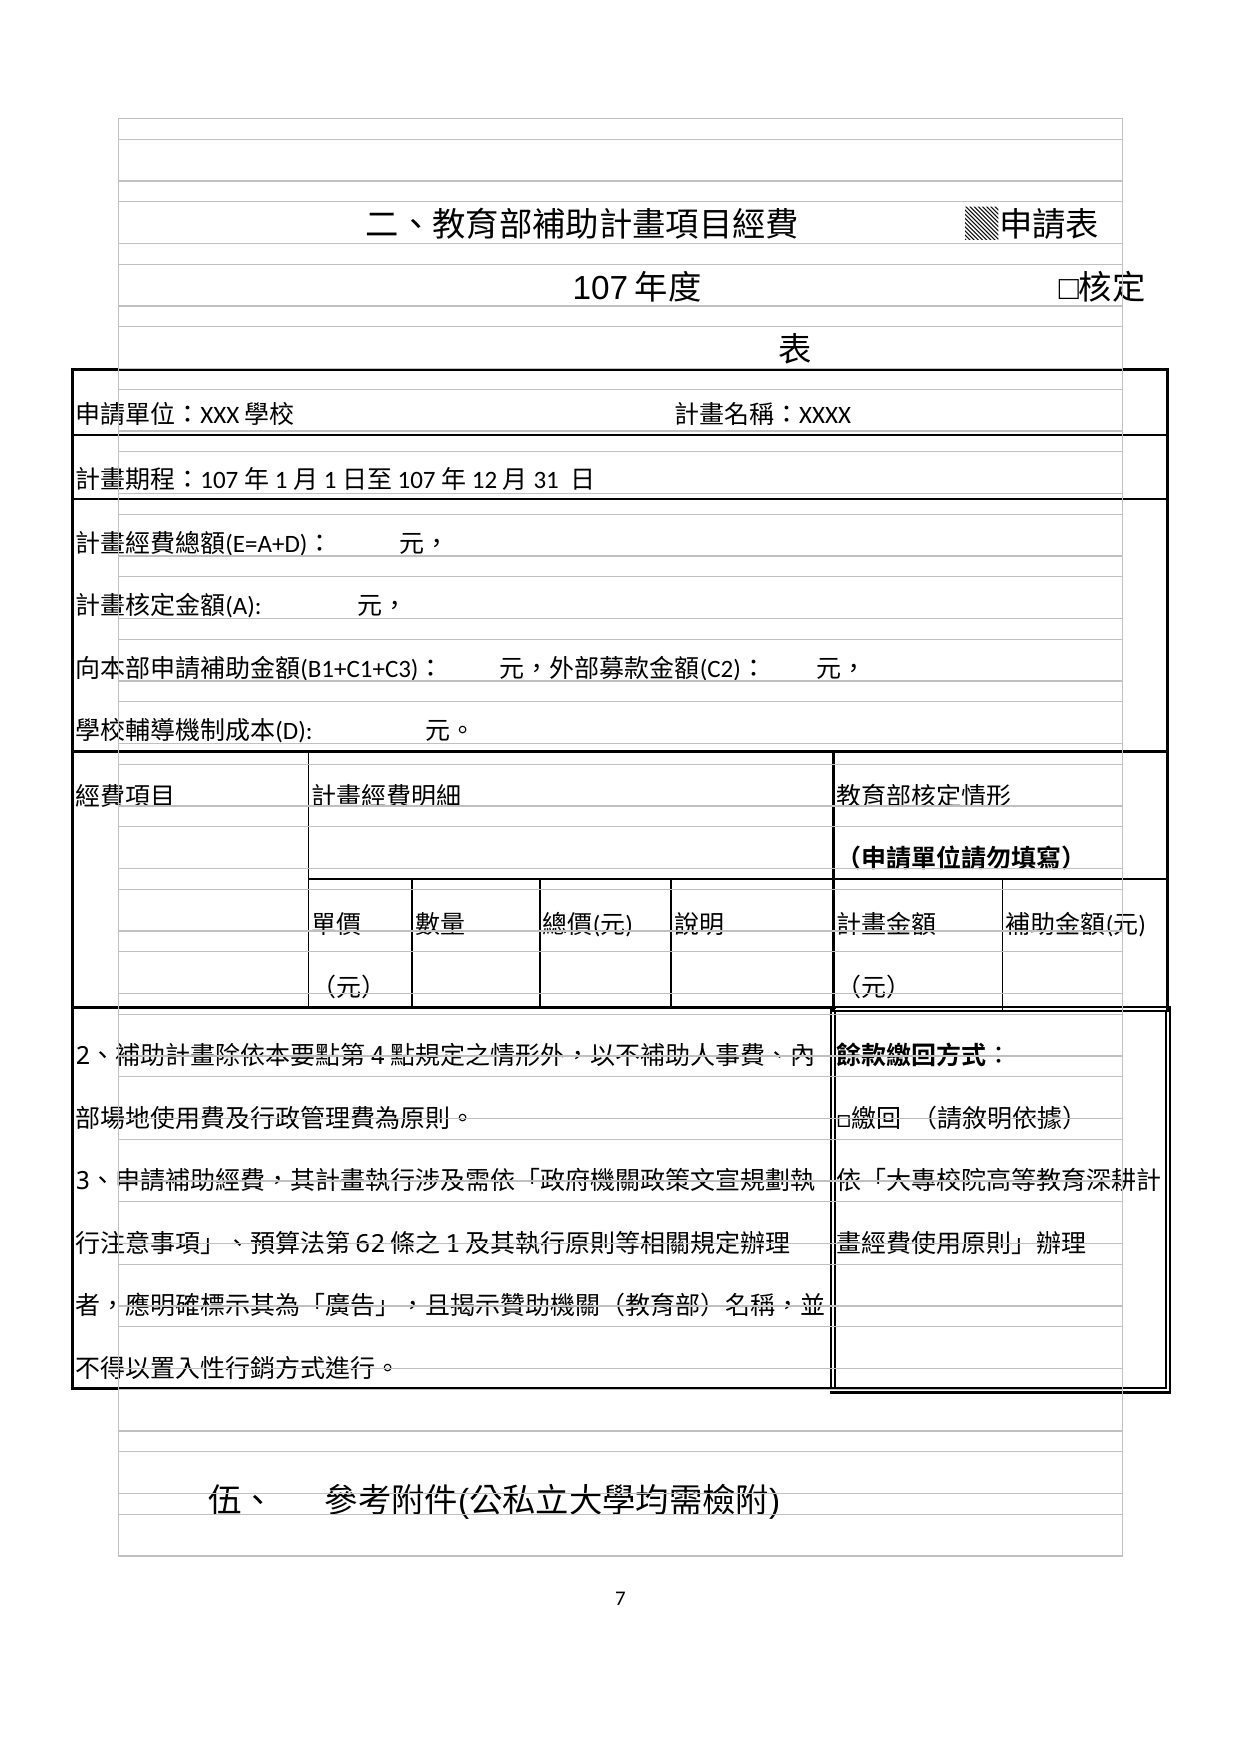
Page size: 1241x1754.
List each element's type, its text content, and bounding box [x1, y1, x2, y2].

table_header [131, 182, 184, 201]
table_cell 餘款繳回方式： □繳回 （請敘明依據） 依「大專校院高等教育深耕計畫經費使用原則」辦理 [836, 1244, 1122, 1264]
table_cell 107年度 [569, 307, 776, 326]
table_cell 教育部核定情形 （申請單位請勿填寫） [835, 753, 1122, 764]
table_cell 補助金額(元) [1003, 880, 1122, 889]
table_cell 補助金額(元) [1003, 952, 1122, 993]
table_cell 餘款繳回方式： □繳回 （請敘明依據） 依「大專校院高等教育深耕計畫經費使用原則」辦理 [836, 1015, 1122, 1055]
table_cell □核定表 [776, 307, 1122, 326]
table_cell 計畫名稱：XXXX [671, 390, 1122, 430]
table_cell 說明 [672, 994, 832, 1006]
table_cell 總價(元) [541, 932, 670, 951]
table_cell [119, 244, 131, 264]
table_cell 計畫經費明細 [309, 827, 832, 868]
table_cell [230, 307, 247, 326]
table_header [119, 202, 131, 243]
table_header [1157, 118, 1168, 243]
table_cell 備註： 1、同一計畫向本部及其他機關申請補助時，應於計畫項目經費申請表內，詳列向本部及其他機關申請補助之項目及金額，如有隱匿不實或造假情事，本部應撤銷該補助案件，並收回已撥付款項。 2、補助計畫除依本要點第4點規定之情形外，以不補助人事費、內部場地使用費及行政管理費為原則。 3、申請補助經費，其計畫執行涉及需依「政府機關政策文宣規劃執行注意事項」、預算法第62條之1及其執行原則等相關規定辦理者，應明確標示其為「廣告」，且揭示贊助機關（教育部）名稱，並不得以置入性行銷方式進行。 [119, 1119, 830, 1139]
table_header [131, 119, 184, 139]
table_cell 計畫經費總額(E=A+D)： 元， 計畫核定金額(A): 元， 向本部申請補助金額(B1+C1+C3)： 元，外部募款金額(C2)： 元， 學校輔導機制成本(D): 元。 [119, 682, 1122, 701]
table_cell 計畫經費總額(E=A+D)： 元， 計畫核定金額(A): 元， 向本部申請補助金額(B1+C1+C3)： 元，外部募款金額(C2)： 元， 學校輔導機制成本(D): 元。 [119, 515, 1122, 555]
table_cell [230, 327, 247, 368]
table_cell 補助金額(元) [1003, 932, 1122, 951]
table_cell 餘款繳回方式： □繳回 （請敘明依據） 依「大專校院高等教育深耕計畫經費使用原則」辦理 [836, 1265, 1122, 1305]
text 伍、 參考附件(公私立大學均需檢附) [208, 1456, 1122, 1493]
table_cell 計畫金額（元） [835, 890, 1002, 930]
table_cell 計畫期程：107 年 1 月 1 日至 107 年 12 月 31 日 [119, 452, 1122, 493]
table_cell 數量 [413, 880, 539, 889]
table_cell 餘款繳回方式： □繳回 （請敘明依據） 依「大專校院高等教育深耕計畫經費使用原則」辦理 [836, 1119, 1122, 1139]
table_header [185, 140, 230, 180]
table_cell 數量 [413, 890, 539, 930]
table_header [247, 119, 317, 139]
text 伍、 參考附件(公私立大學均需檢附) [478, 1494, 510, 1514]
table_cell 計畫經費明細 [309, 765, 832, 805]
table_cell 經費項目 [119, 807, 308, 826]
table_cell 總價(元) [541, 952, 670, 993]
table_cell 教育部核定情形 （申請單位請勿填寫） [835, 807, 1122, 826]
table_cell 計畫經費總額(E=A+D)： 元， 計畫核定金額(A): 元， 向本部申請補助金額(B1+C1+C3)： 元，外部募款金額(C2)： 元， 學校輔導機制成本(D): 元。 [119, 500, 1122, 514]
table_cell □核定表 [776, 265, 1122, 305]
table_cell [131, 265, 184, 305]
table_cell 計畫期程：107 年 1 月 1 日至 107 年 12 月 31 日 [119, 436, 1122, 451]
table_cell 經費項目 [74, 753, 118, 1006]
table_cell [247, 307, 317, 326]
table_cell 單價（元） [309, 932, 411, 951]
table_cell 餘款繳回方式： □繳回 （請敘明依據） 依「大專校院高等教育深耕計畫經費使用原則」辦理 [836, 1202, 1122, 1243]
table_cell □核定表 [1123, 243, 1157, 368]
table_cell 備註： 1、同一計畫向本部及其他機關申請補助時，應於計畫項目經費申請表內，詳列向本部及其他機關申請補助之項目及金額，如有隱匿不實或造假情事，本部應撤銷該補助案件，並收回已撥付款項。 2、補助計畫除依本要點第4點規定之情形外，以不補助人事費、內部場地使用費及行政管理費為原則。 3、申請補助經費，其計畫執行涉及需依「政府機關政策文宣規劃執行注意事項」、預算法第62條之1及其執行原則等相關規定辦理者，應明確標示其為「廣告」，且揭示贊助機關（教育部）名稱，並不得以置入性行銷方式進行。 [119, 1015, 830, 1055]
table_cell 餘款繳回方式： □繳回 （請敘明依據） 依「大專校院高等教育深耕計畫經費使用原則」辦理 [1123, 1012, 1165, 1387]
table_header [119, 140, 131, 180]
text 伍、 參考附件(公私立大學均需檢附) [216, 1494, 382, 1514]
text 伍、 參考附件(公私立大學均需檢附) [710, 1494, 738, 1514]
table_cell 計畫經費總額(E=A+D)： 元， 計畫核定金額(A): 元， 向本部申請補助金額(B1+C1+C3)： 元，外部募款金額(C2)： 元， 學校輔導機制成本(D): 元。 [119, 744, 1122, 750]
table_cell 餘款繳回方式： □繳回 （請敘明依據） 依「大專校院高等教育深耕計畫經費使用原則」辦理 [836, 1182, 1122, 1201]
table_cell 計畫經費總額(E=A+D)： 元， 計畫核定金額(A): 元， 向本部申請補助金額(B1+C1+C3)： 元，外部募款金額(C2)： 元， 學校輔導機制成本(D): 元。 [1123, 500, 1166, 750]
table_cell 餘款繳回方式： □繳回 （請敘明依據） 依「大專校院高等教育深耕計畫經費使用原則」辦理 [836, 1327, 1122, 1368]
table_cell 計畫經費總額(E=A+D)： 元， 計畫核定金額(A): 元， 向本部申請補助金額(B1+C1+C3)： 元，外部募款金額(C2)： 元， 學校輔導機制成本(D): 元。 [119, 702, 1122, 743]
table_header [185, 119, 230, 139]
table_cell 計畫金額（元） [835, 880, 1002, 889]
table_cell 計畫名稱：XXXX [1123, 371, 1166, 434]
table_cell 計畫經費總額(E=A+D)： 元， 計畫核定金額(A): 元， 向本部申請補助金額(B1+C1+C3)： 元，外部募款金額(C2)： 元， 學校輔導機制成本(D): 元。 [74, 500, 118, 750]
table_cell 計畫金額（元） [835, 994, 1002, 1006]
table_cell 經費項目 [119, 890, 308, 930]
table_cell 補助金額(元) [1003, 890, 1122, 930]
table_header [230, 119, 247, 139]
table_cell 總價(元) [541, 880, 670, 889]
table_cell 教育部核定情形 （申請單位請勿填寫） [835, 827, 1122, 868]
table_cell 單價（元） [309, 952, 411, 993]
table_cell 經費項目 [119, 952, 308, 993]
table_cell 餘款繳回方式： □繳回 （請敘明依據） 依「大專校院高等教育深耕計畫經費使用原則」辦理 [836, 1369, 1122, 1387]
table_cell [318, 327, 445, 368]
table_cell □核定表 [776, 327, 1122, 368]
table_cell □核定表 [776, 244, 1122, 264]
table_header [72, 118, 118, 243]
table_cell [119, 327, 131, 368]
table_cell 備註： 1、同一計畫向本部及其他機關申請補助時，應於計畫項目經費申請表內，詳列向本部及其他機關申請補助之項目及金額，如有隱匿不實或造假情事，本部應撤銷該補助案件，並收回已撥付款項。 2、補助計畫除依本要點第4點規定之情形外，以不補助人事費、內部場地使用費及行政管理費為原則。 3、申請補助經費，其計畫執行涉及需依「政府機關政策文宣規劃執行注意事項」、預算法第62條之1及其執行原則等相關規定辦理者，應明確標示其為「廣告」，且揭示贊助機關（教育部）名稱，並不得以置入性行銷方式進行。 [119, 1077, 830, 1118]
table_cell 補助金額(元) [1123, 880, 1166, 1006]
table_cell 備註： 1、同一計畫向本部及其他機關申請補助時，應於計畫項目經費申請表內，詳列向本部及其他機關申請補助之項目及金額，如有隱匿不實或造假情事，本部應撤銷該補助案件，並收回已撥付款項。 2、補助計畫除依本要點第4點規定之情形外，以不補助人事費、內部場地使用費及行政管理費為原則。 3、申請補助經費，其計畫執行涉及需依「政府機關政策文宣規劃執行注意事項」、預算法第62條之1及其執行原則等相關規定辦理者，應明確標示其為「廣告」，且揭示贊助機關（教育部）名稱，並不得以置入性行銷方式進行。 [119, 1369, 830, 1387]
table_cell 備註： 1、同一計畫向本部及其他機關申請補助時，應於計畫項目經費申請表內，詳列向本部及其他機關申請補助之項目及金額，如有隱匿不實或造假情事，本部應撤銷該補助案件，並收回已撥付款項。 2、補助計畫除依本要點第4點規定之情形外，以不補助人事費、內部場地使用費及行政管理費為原則。 3、申請補助經費，其計畫執行涉及需依「政府機關政策文宣規劃執行注意事項」、預算法第62條之1及其執行原則等相關規定辦理者，應明確標示其為「廣告」，且揭示贊助機關（教育部）名稱，並不得以置入性行銷方式進行。 [119, 1265, 830, 1305]
table_cell [131, 327, 184, 368]
table_cell 餘款繳回方式： □繳回 （請敘明依據） 依「大專校院高等教育深耕計畫經費使用原則」辦理 [836, 1307, 1122, 1326]
table_cell 申請單位：XXX學校 [74, 371, 118, 434]
table_header [119, 182, 131, 201]
table_header [230, 140, 247, 180]
table_cell 備註： 1、同一計畫向本部及其他機關申請補助時，應於計畫項目經費申請表內，詳列向本部及其他機關申請補助之項目及金額，如有隱匿不實或造假情事，本部應撤銷該補助案件，並收回已撥付款項。 2、補助計畫除依本要點第4點規定之情形外，以不補助人事費、內部場地使用費及行政管理費為原則。 3、申請補助經費，其計畫執行涉及需依「政府機關政策文宣規劃執行注意事項」、預算法第62條之1及其執行原則等相關規定辦理者，應明確標示其為「廣告」，且揭示贊助機關（教育部）名稱，並不得以置入性行銷方式進行。 [119, 1140, 830, 1180]
table_cell [185, 327, 230, 368]
text 伍、 參考附件(公私立大學均需檢附) [664, 1494, 708, 1514]
text 伍、 參考附件(公私立大學均需檢附) [512, 1494, 531, 1514]
table_cell 經費項目 [119, 994, 308, 1006]
table_cell 備註： 1、同一計畫向本部及其他機關申請補助時，應於計畫項目經費申請表內，詳列向本部及其他機關申請補助之項目及金額，如有隱匿不實或造假情事，本部應撤銷該補助案件，並收回已撥付款項。 2、補助計畫除依本要點第4點規定之情形外，以不補助人事費、內部場地使用費及行政管理費為原則。 3、申請補助經費，其計畫執行涉及需依「政府機關政策文宣規劃執行注意事項」、預算法第62條之1及其執行原則等相關規定辦理者，應明確標示其為「廣告」，且揭示贊助機關（教育部）名稱，並不得以置入性行銷方式進行。 [119, 1327, 830, 1368]
table_cell 經費項目 [119, 765, 308, 805]
table_header 二、教育部補助計畫項目經費 ▓申請表 [318, 140, 1122, 180]
text 伍、 參考附件(公私立大學均需檢附) [588, 1494, 664, 1514]
table_cell 備註： 1、同一計畫向本部及其他機關申請補助時，應於計畫項目經費申請表內，詳列向本部及其他機關申請補助之項目及金額，如有隱匿不實或造假情事，本部應撤銷該補助案件，並收回已撥付款項。 2、補助計畫除依本要點第4點規定之情形外，以不補助人事費、內部場地使用費及行政管理費為原則。 3、申請補助經費，其計畫執行涉及需依「政府機關政策文宣規劃執行注意事項」、預算法第62條之1及其執行原則等相關規定辦理者，應明確標示其為「廣告」，且揭示贊助機關（教育部）名稱，並不得以置入性行銷方式進行。 [74, 1009, 118, 1387]
table_header [119, 119, 131, 139]
table_header [131, 202, 184, 243]
table_cell 計畫經費明細 [309, 807, 832, 826]
table_cell [131, 307, 184, 326]
table_cell 總價(元) [541, 890, 670, 930]
table_cell [119, 307, 131, 326]
table_cell [131, 244, 184, 264]
table_cell 計畫經費總額(E=A+D)： 元， 計畫核定金額(A): 元， 向本部申請補助金額(B1+C1+C3)： 元，外部募款金額(C2)： 元， 學校輔導機制成本(D): 元。 [119, 557, 1122, 576]
table_cell 計畫期程：107 年 1 月 1 日至 107 年 12 月 31 日 [119, 494, 1122, 498]
table_cell 計畫經費明細 [309, 869, 832, 878]
table_cell [445, 265, 569, 305]
text 伍、 參考附件(公私立大學均需檢附) [520, 1494, 583, 1514]
table_header 二、教育部補助計畫項目經費 ▓申請表 [318, 119, 1122, 139]
table_cell [247, 244, 317, 264]
table_header 二、教育部補助計畫項目經費 ▓申請表 [1123, 118, 1157, 243]
table_cell 經費項目 [119, 753, 308, 764]
table_cell [1157, 243, 1168, 368]
table_cell 說明 [672, 932, 832, 951]
table_cell 計畫經費總額(E=A+D)： 元， 計畫核定金額(A): 元， 向本部申請補助金額(B1+C1+C3)： 元，外部募款金額(C2)： 元， 學校輔導機制成本(D): 元。 [119, 640, 1122, 680]
text 伍、 參考附件(公私立大學均需檢附) [463, 1494, 496, 1514]
table_cell 計畫金額（元） [835, 932, 1002, 951]
table_cell 經費項目 [119, 827, 308, 868]
table_cell 說明 [672, 952, 832, 993]
table_cell 數量 [426, 922, 433, 930]
table_cell 單價（元） [309, 994, 411, 1006]
table_cell 申請單位：XXX學校 [119, 371, 671, 389]
table_cell 備註： 1、同一計畫向本部及其他機關申請補助時，應於計畫項目經費申請表內，詳列向本部及其他機關申請補助之項目及金額，如有隱匿不實或造假情事，本部應撤銷該補助案件，並收回已撥付款項。 2、補助計畫除依本要點第4點規定之情形外，以不補助人事費、內部場地使用費及行政管理費為原則。 3、申請補助經費，其計畫執行涉及需依「政府機關政策文宣規劃執行注意事項」、預算法第62條之1及其執行原則等相關規定辦理者，應明確標示其為「廣告」，且揭示贊助機關（教育部）名稱，並不得以置入性行銷方式進行。 [119, 1057, 830, 1076]
table_cell 經費項目 [119, 869, 308, 889]
table_header [131, 140, 184, 180]
table_cell 補助金額(元) [1003, 994, 1122, 1006]
table_cell 餘款繳回方式： □繳回 （請敘明依據） 依「大專校院高等教育深耕計畫經費使用原則」辦理 [836, 1057, 1122, 1076]
table_cell [72, 243, 118, 368]
table_cell [230, 244, 247, 264]
table_cell 教育部核定情形 （申請單位請勿填寫） [835, 869, 1122, 878]
table_cell 餘款繳回方式： □繳回 （請敘明依據） 依「大專校院高等教育深耕計畫經費使用原則」辦理 [836, 1140, 1122, 1180]
table_cell 備註： 1、同一計畫向本部及其他機關申請補助時，應於計畫項目經費申請表內，詳列向本部及其他機關申請補助之項目及金額，如有隱匿不實或造假情事，本部應撤銷該補助案件，並收回已撥付款項。 2、補助計畫除依本要點第4點規定之情形外，以不補助人事費、內部場地使用費及行政管理費為原則。 3、申請補助經費，其計畫執行涉及需依「政府機關政策文宣規劃執行注意事項」、預算法第62條之1及其執行原則等相關規定辦理者，應明確標示其為「廣告」，且揭示贊助機關（教育部）名稱，並不得以置入性行銷方式進行。 [119, 1182, 830, 1201]
table_header [247, 182, 317, 201]
table_header [230, 182, 247, 201]
table_cell 107年度 [569, 244, 776, 264]
table_cell 備註： 1、同一計畫向本部及其他機關申請補助時，應於計畫項目經費申請表內，詳列向本部及其他機關申請補助之項目及金額，如有隱匿不實或造假情事，本部應撤銷該補助案件，並收回已撥付款項。 2、補助計畫除依本要點第4點規定之情形外，以不補助人事費、內部場地使用費及行政管理費為原則。 3、申請補助經費，其計畫執行涉及需依「政府機關政策文宣規劃執行注意事項」、預算法第62條之1及其執行原則等相關規定辦理者，應明確標示其為「廣告」，且揭示贊助機關（教育部）名稱，並不得以置入性行銷方式進行。 [119, 1244, 830, 1264]
table_cell 教育部核定情形 （申請單位請勿填寫） [1123, 753, 1166, 878]
table_header [247, 202, 317, 243]
table_cell [247, 327, 317, 368]
table_cell 經費項目 [119, 932, 308, 951]
table_cell 數量 [413, 932, 539, 951]
table_header 二、教育部補助計畫項目經費 ▓申請表 [318, 202, 1122, 243]
text 伍、 參考附件(公私立大學均需檢附) [371, 1494, 394, 1514]
table_cell 計畫名稱：XXXX [671, 371, 1122, 389]
table_cell 計畫金額（元） [835, 952, 1002, 993]
table_cell 數量 [413, 994, 539, 1006]
table_header [230, 202, 247, 243]
table_cell 107年度 [569, 265, 776, 305]
table_header [185, 182, 230, 201]
table_cell 單價（元） [309, 890, 411, 930]
table_header 二、教育部補助計畫項目經費 ▓申請表 [318, 182, 1122, 201]
table_cell [318, 265, 445, 305]
table_cell 單價（元） [309, 880, 411, 889]
table_cell 總價(元) [541, 994, 670, 1006]
table_cell [119, 265, 131, 305]
table_cell 備註： 1、同一計畫向本部及其他機關申請補助時，應於計畫項目經費申請表內，詳列向本部及其他機關申請補助之項目及金額，如有隱匿不實或造假情事，本部應撤銷該補助案件，並收回已撥付款項。 2、補助計畫除依本要點第4點規定之情形外，以不補助人事費、內部場地使用費及行政管理費為原則。 3、申請補助經費，其計畫執行涉及需依「政府機關政策文宣規劃執行注意事項」、預算法第62條之1及其執行原則等相關規定辦理者，應明確標示其為「廣告」，且揭示贊助機關（教育部）名稱，並不得以置入性行銷方式進行。 [119, 1202, 830, 1243]
table_cell [445, 244, 569, 264]
table_cell 107年度 [569, 327, 776, 368]
table_cell 教育部核定情形 （申請單位請勿填寫） [835, 765, 1122, 805]
table_cell 計畫期程：107 年 1 月 1 日至 107 年 12 月 31 日 [74, 436, 118, 498]
table_header [185, 202, 230, 243]
table_cell [185, 265, 230, 305]
table_cell 計畫期程：107 年 1 月 1 日至 107 年 12 月 31 日 [1123, 436, 1166, 498]
table_cell 計畫經費明細 [309, 753, 832, 764]
table_cell [247, 265, 317, 305]
table_cell 說明 [672, 890, 832, 930]
table_cell 說明 [672, 880, 832, 889]
table_cell 備註： 1、同一計畫向本部及其他機關申請補助時，應於計畫項目經費申請表內，詳列向本部及其他機關申請補助之項目及金額，如有隱匿不實或造假情事，本部應撤銷該補助案件，並收回已撥付款項。 2、補助計畫除依本要點第4點規定之情形外，以不補助人事費、內部場地使用費及行政管理費為原則。 3、申請補助經費，其計畫執行涉及需依「政府機關政策文宣規劃執行注意事項」、預算法第62條之1及其執行原則等相關規定辦理者，應明確標示其為「廣告」，且揭示贊助機關（教育部）名稱，並不得以置入性行銷方式進行。 [119, 1307, 830, 1326]
table_header [247, 140, 317, 180]
table_cell [230, 265, 247, 305]
table_cell 餘款繳回方式： □繳回 （請敘明依據） 依「大專校院高等教育深耕計畫經費使用原則」辦理 [836, 1077, 1122, 1118]
table_cell 計畫經費總額(E=A+D)： 元， 計畫核定金額(A): 元， 向本部申請補助金額(B1+C1+C3)： 元，外部募款金額(C2)： 元， 學校輔導機制成本(D): 元。 [119, 577, 1122, 618]
text 伍、 參考附件(公私立大學均需檢附) [776, 1494, 1122, 1514]
table_cell [445, 327, 569, 368]
table_cell [445, 307, 569, 326]
table_cell [318, 307, 445, 326]
table_cell 計畫經費總額(E=A+D)： 元， 計畫核定金額(A): 元， 向本部申請補助金額(B1+C1+C3)： 元，外部募款金額(C2)： 元， 學校輔導機制成本(D): 元。 [119, 619, 1122, 639]
table_cell 申請單位：XXX學校 [119, 390, 671, 430]
table_cell [185, 244, 230, 264]
table_cell 數量 [413, 952, 539, 993]
table_cell [185, 307, 230, 326]
table_cell [318, 244, 445, 264]
